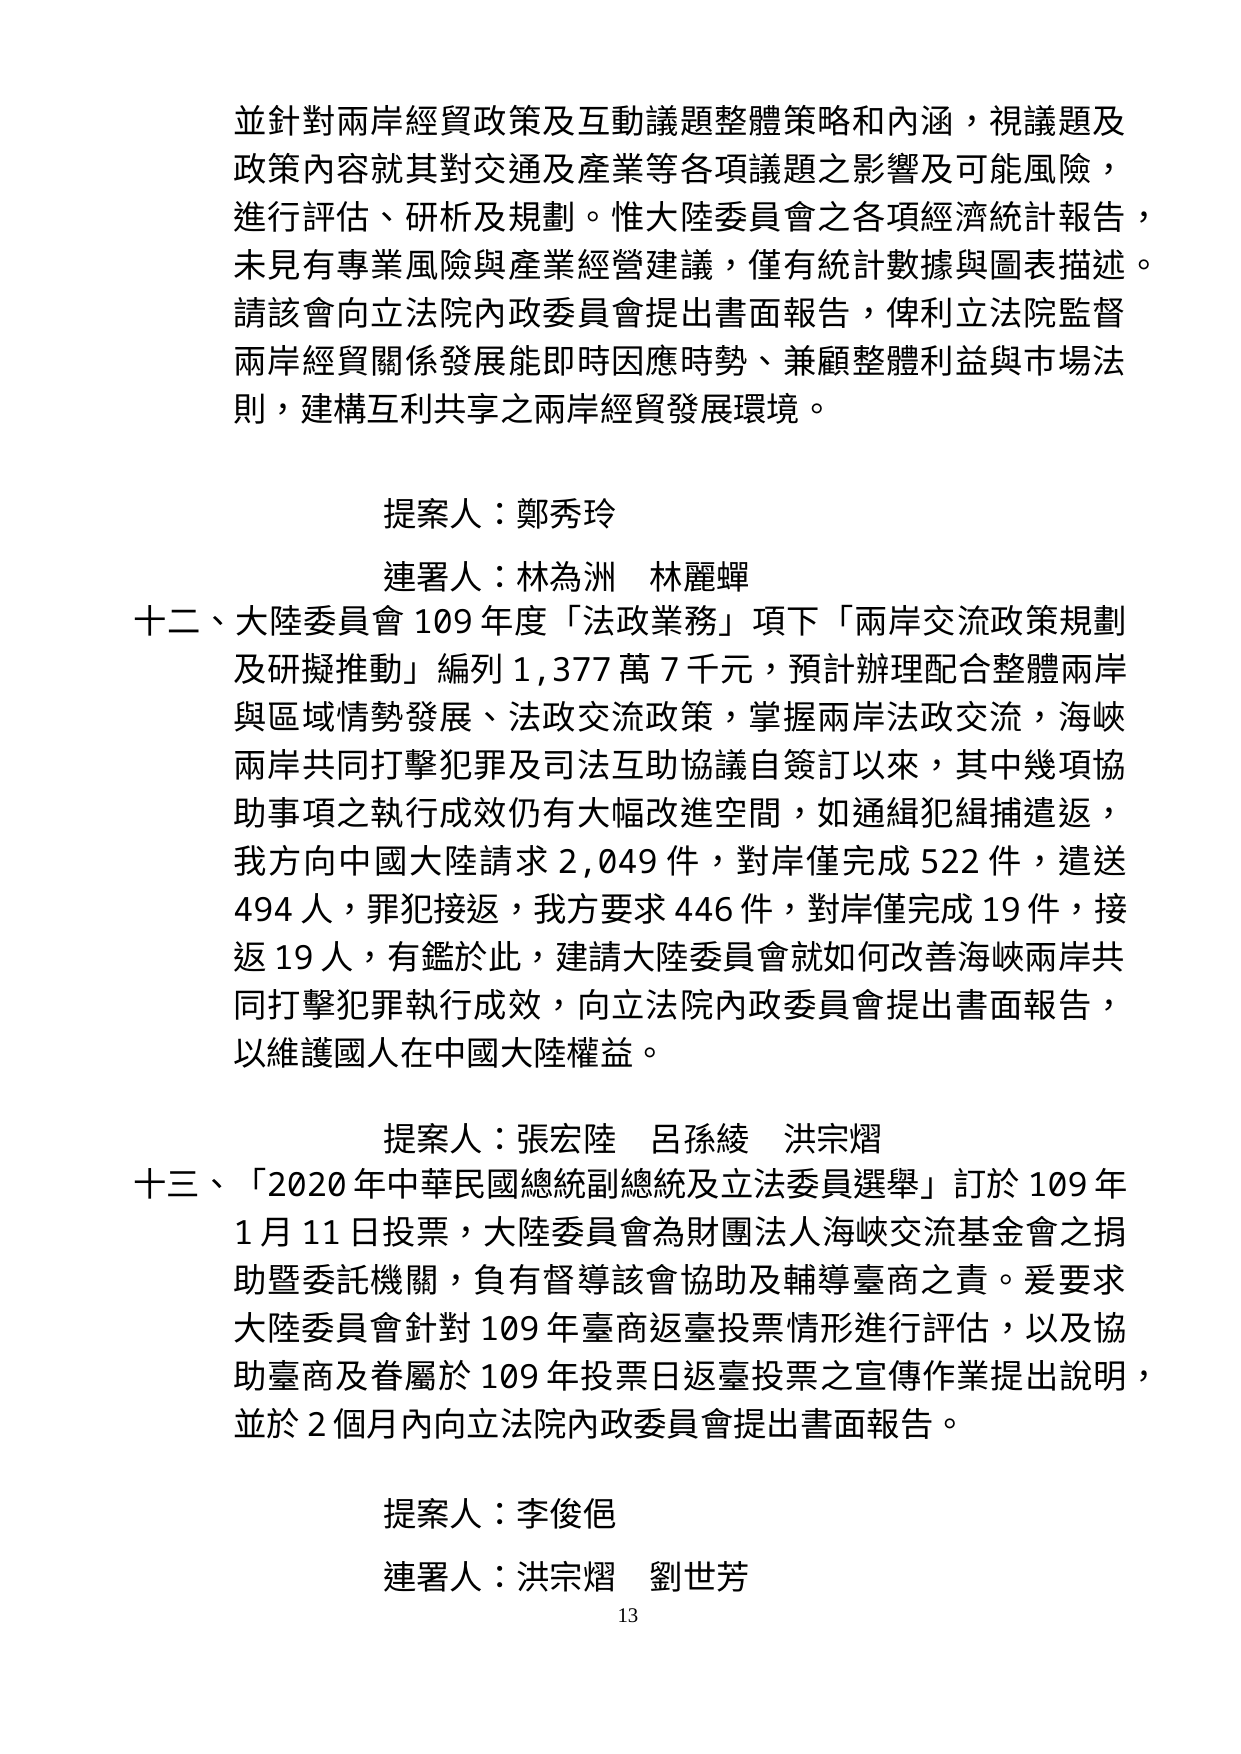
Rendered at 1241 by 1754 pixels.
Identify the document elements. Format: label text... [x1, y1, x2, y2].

text 十一、大陸委員會長期掌握中國大陸經濟情勢及兩岸經貿資訊，編製「兩岸經濟統計月報」、「兩岸經濟交流統計速報」及「兩岸重要經濟指標統計速報」等資料，並刊載於該會網站，以供各方查詢。經查，109年經濟業務預算2,860萬3千元，內含委辦費801萬9千元(佔比28%)，委辦費主要辦理: 研擬兩岸經貿整體發展策略及政策調整方向與具體工作項目，並針對兩岸經貿政策及互動議題整體策略和內涵，視議題及政策內容就其對交通及產業等各項議題之影響及可能風險，進行評估、研析及規劃。惟大陸委員會之各項經濟統計報告，未見有專業風險與產業經營建議，僅有統計數據與圖表描述。請該會向立法院內政委員會提出書面報告，俾利立法院監督兩岸經貿關係發展能即時因應時勢、兼顧整體利益與巿場法則，建構互利共享之兩岸經貿發展環境。 [133, 96, 1127, 431]
text 十二、大陸委員會109年度「法政業務」項下「兩岸交流政策規劃及研擬推動」編列1,377萬7千元，預計辦理配合整體兩岸與區域情勢發展、法政交流政策，掌握兩岸法政交流，海峽兩岸共同打擊犯罪及司法互助協議自簽訂以來，其中幾項協助事項之執行成效仍有大幅改進空間，如通緝犯緝捕遣返，我方向中國大陸請求2,049件，對岸僅完成522件，遣送494人，罪犯接返，我方要求446件，對岸僅完成19件，接返19人，有鑑於此，建請大陸委員會就如何改善海峽兩岸共同打擊犯罪執行成效，向立法院內政委員會提出書面報告，以維護國人在中國大陸權益。 [133, 596, 1127, 1075]
text 連署人：林為洲 林麗蟬 [383, 533, 1127, 596]
text 提案人：李俊俋 [383, 1471, 1127, 1533]
text 十三、「2020年中華民國總統副總統及立法委員選舉」訂於109年1月11日投票，大陸委員會為財團法人海峽交流基金會之捐助暨委託機關，負有督導該會協助及輔導臺商之責。爰要求大陸委員會針對109年臺商返臺投票情形進行評估，以及協助臺商及眷屬於109年投票日返臺投票之宣傳作業提出說明，並於2個月內向立法院內政委員會提出書面報告。 [133, 1158, 1127, 1446]
text 提案人：鄭秀玲 [383, 471, 1127, 533]
text 連署人：洪宗熠 劉世芳 [383, 1533, 1127, 1596]
text 提案人：張宏陸 呂孫綾 洪宗熠 [383, 1096, 1127, 1158]
